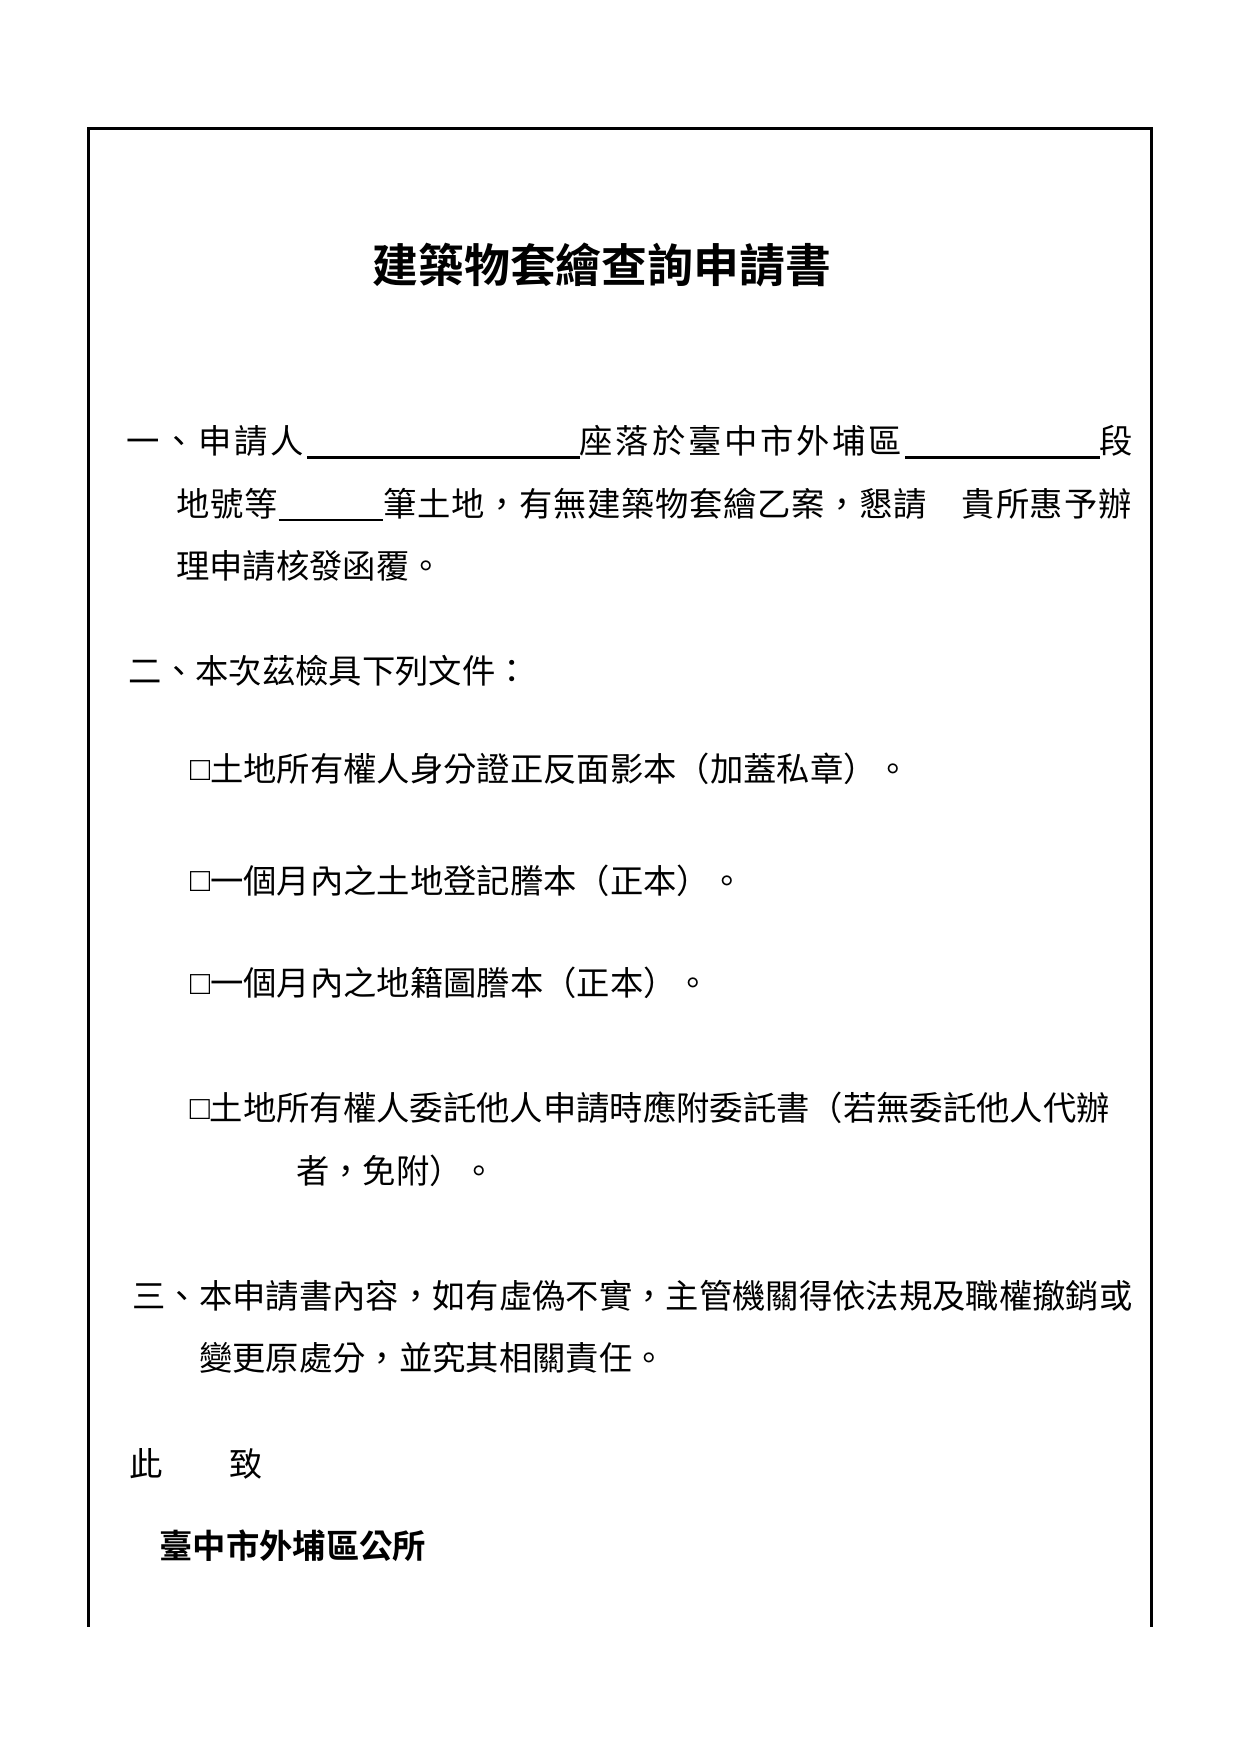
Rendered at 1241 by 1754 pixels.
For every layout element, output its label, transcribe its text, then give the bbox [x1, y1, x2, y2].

table_cell 三、本申請書內容，如有虛偽不實，主管機關得依法規及職權撤銷或變更原處分，並究其相關責任。 此 致 臺中市外埔區公所 [90, 1202, 1150, 1627]
table_cell 一、申請人 座落於臺中市外埔區 段 地號等 筆土地，有無建築物套繪乙案，懇請 貴所惠予辦理申請核發函覆。 [90, 315, 1150, 585]
table_header 建築物套繪查詢申請書 [90, 130, 1150, 314]
table_cell 二、本次茲檢具下列文件： 土地所有權人身分證正反面影本（加蓋私章）。 一個月內之土地登記謄本（正本）。 一個月內之地籍圖謄本（正本）。 土地所有權人委託他人申請時應附委託書（若無委託他人代辦者，免附）。 [90, 585, 1150, 1202]
